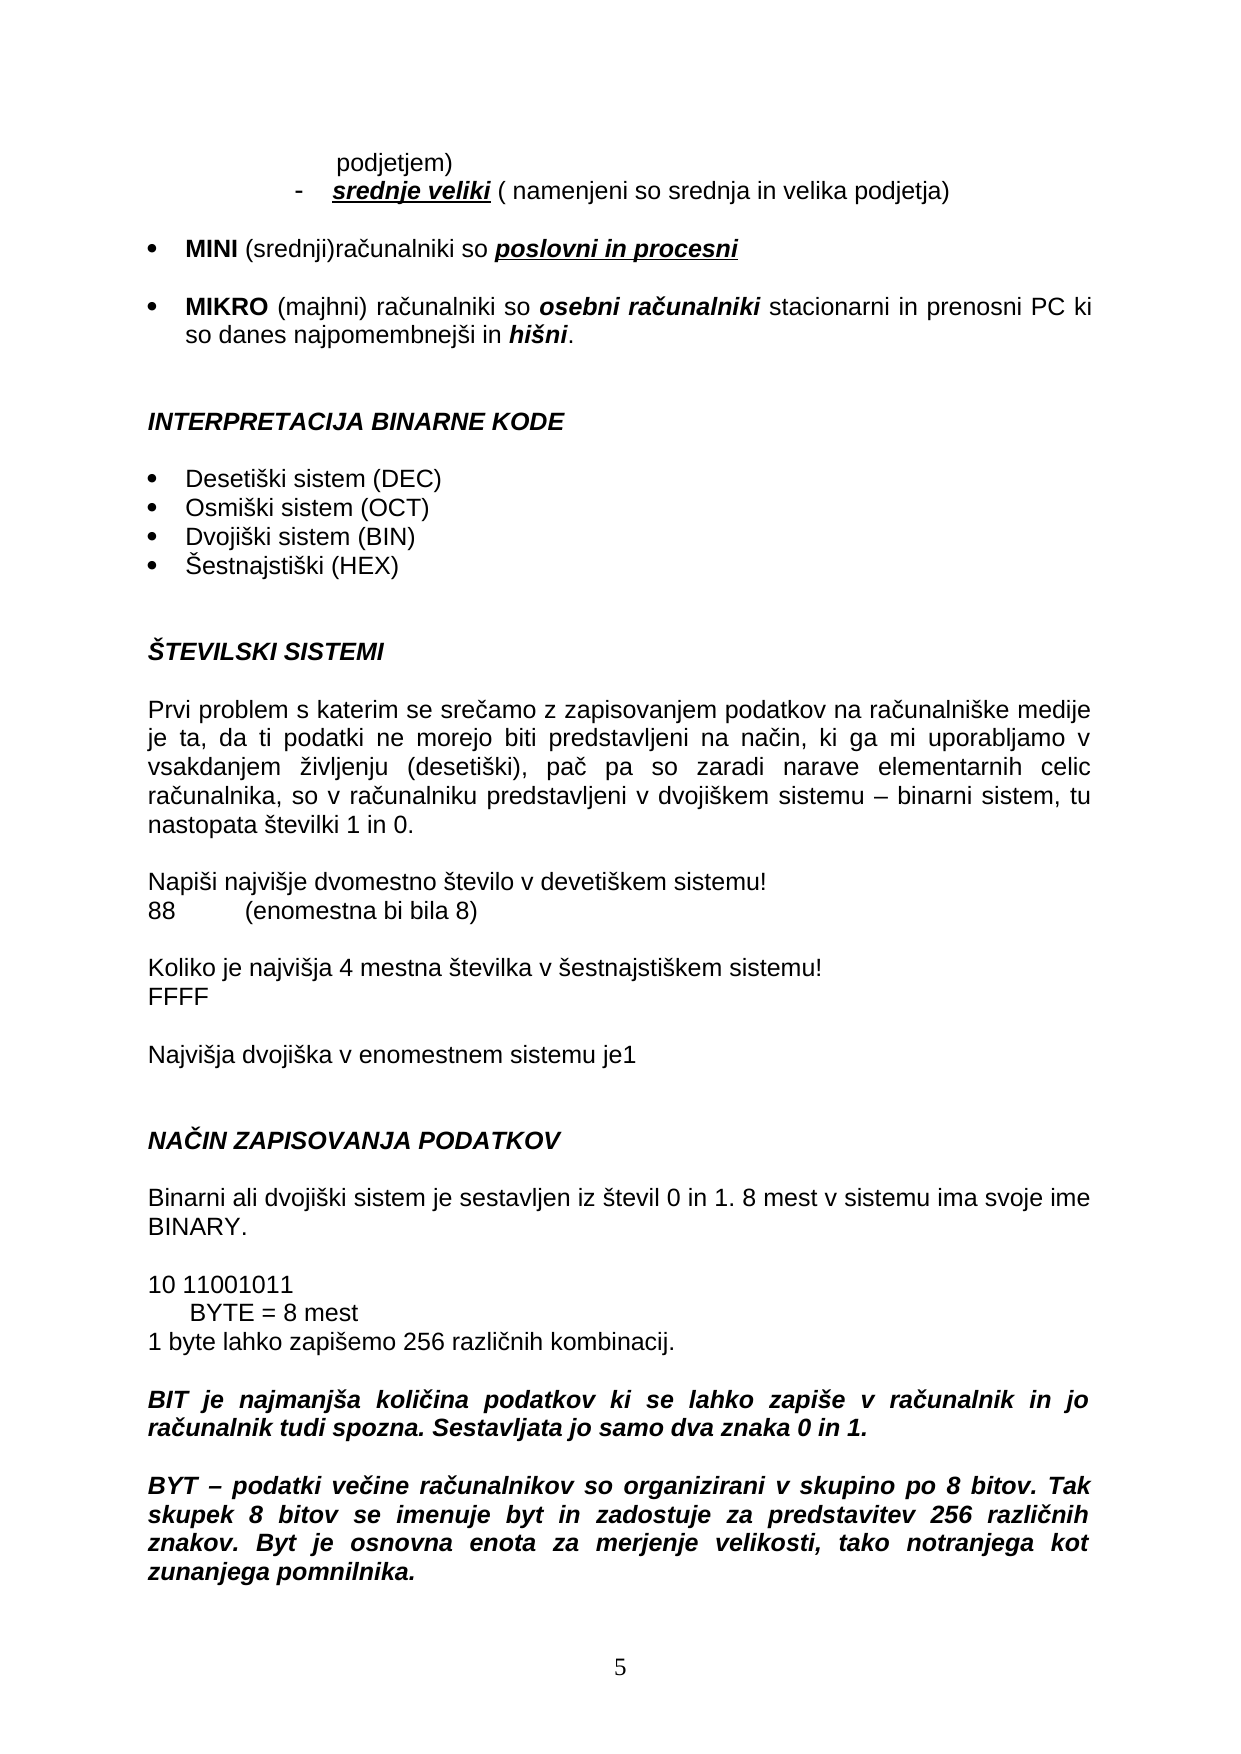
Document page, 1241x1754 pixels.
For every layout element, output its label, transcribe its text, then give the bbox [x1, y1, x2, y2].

subtitle NAČIN ZAPISOVANJA PODATKOV [148, 1126, 1093, 1154]
text Koliko je najvišja 4 mestna številka v šestnajstiškem sistemu! [148, 953, 1093, 982]
text Napiši najvišje dvomestno število v devetiškem sistemu! [148, 867, 1093, 896]
text Binarni ali dvojiški sistem je sestavljen iz števil 0 in 1. 8 mest v sistemu ima svoje ime BINARY. [148, 1183, 1093, 1241]
text BYT – podatki večine računalnikov so organizirani v skupino po 8 bitov. Tak skupek 8 bitov se imenuje byt in zadostuje za predstavitev 256 različnih znakov. Byt je osnovna enota za merjenje velikosti, tako notranjega kot zunanjega pomnilnika. [148, 1471, 1093, 1586]
text BYTE = 8 mest [148, 1298, 1093, 1327]
subtitle ŠTEVILSKI SISTEMI [148, 637, 1093, 666]
list Dvojiški sistem (BIN) [148, 522, 1093, 551]
text BIT je najmanjša količina podatkov ki se lahko zapiše v računalnik in jo računalnik tudi spozna. Sestavljata jo samo dva znaka 0 in 1. [148, 1384, 1093, 1442]
list Šestnajstiški (HEX) [148, 551, 1093, 579]
subtitle INTERPRETACIJA BINARNE KODE [148, 407, 1093, 435]
text 1 byte lahko zapišemo 256 različnih kombinacij. [148, 1327, 1093, 1356]
list srednje veliki ( namenjeni so srednja in velika podjetja) [294, 176, 1093, 205]
list (enomestna bi bila 8) [148, 896, 1093, 924]
list MINI (srednji)računalniki so poslovni in procesni [148, 234, 1093, 263]
text 10 11001011 [148, 1269, 1093, 1298]
list MIKRO (majhni) računalniki so osebni računalniki stacionarni in prenosni PC ki so danes najpomembnejši in hišni. [148, 292, 1093, 349]
list Osmiški sistem (OCT) [148, 493, 1093, 522]
text Prvi problem s katerim se srečamo z zapisovanjem podatkov na računalniške medije je ta, da ti podatki ne morejo biti predstavljeni na način, ki ga mi uporabljamo v vsakdanjem življenju (desetiški), pač pa so zaradi narave elementarnih celic računalnika, so v računalniku predstavljeni v dvojiškem sistemu – binarni sistem, tu nastopata številki 1 in 0. [148, 694, 1093, 838]
text FFFF [148, 982, 1093, 1011]
text podjetjem) [294, 148, 1093, 176]
subtitle Najvišja dvojiška v enomestnem sistemu je1 [148, 1039, 1093, 1068]
list Desetiški sistem (DEC) [148, 464, 1093, 493]
